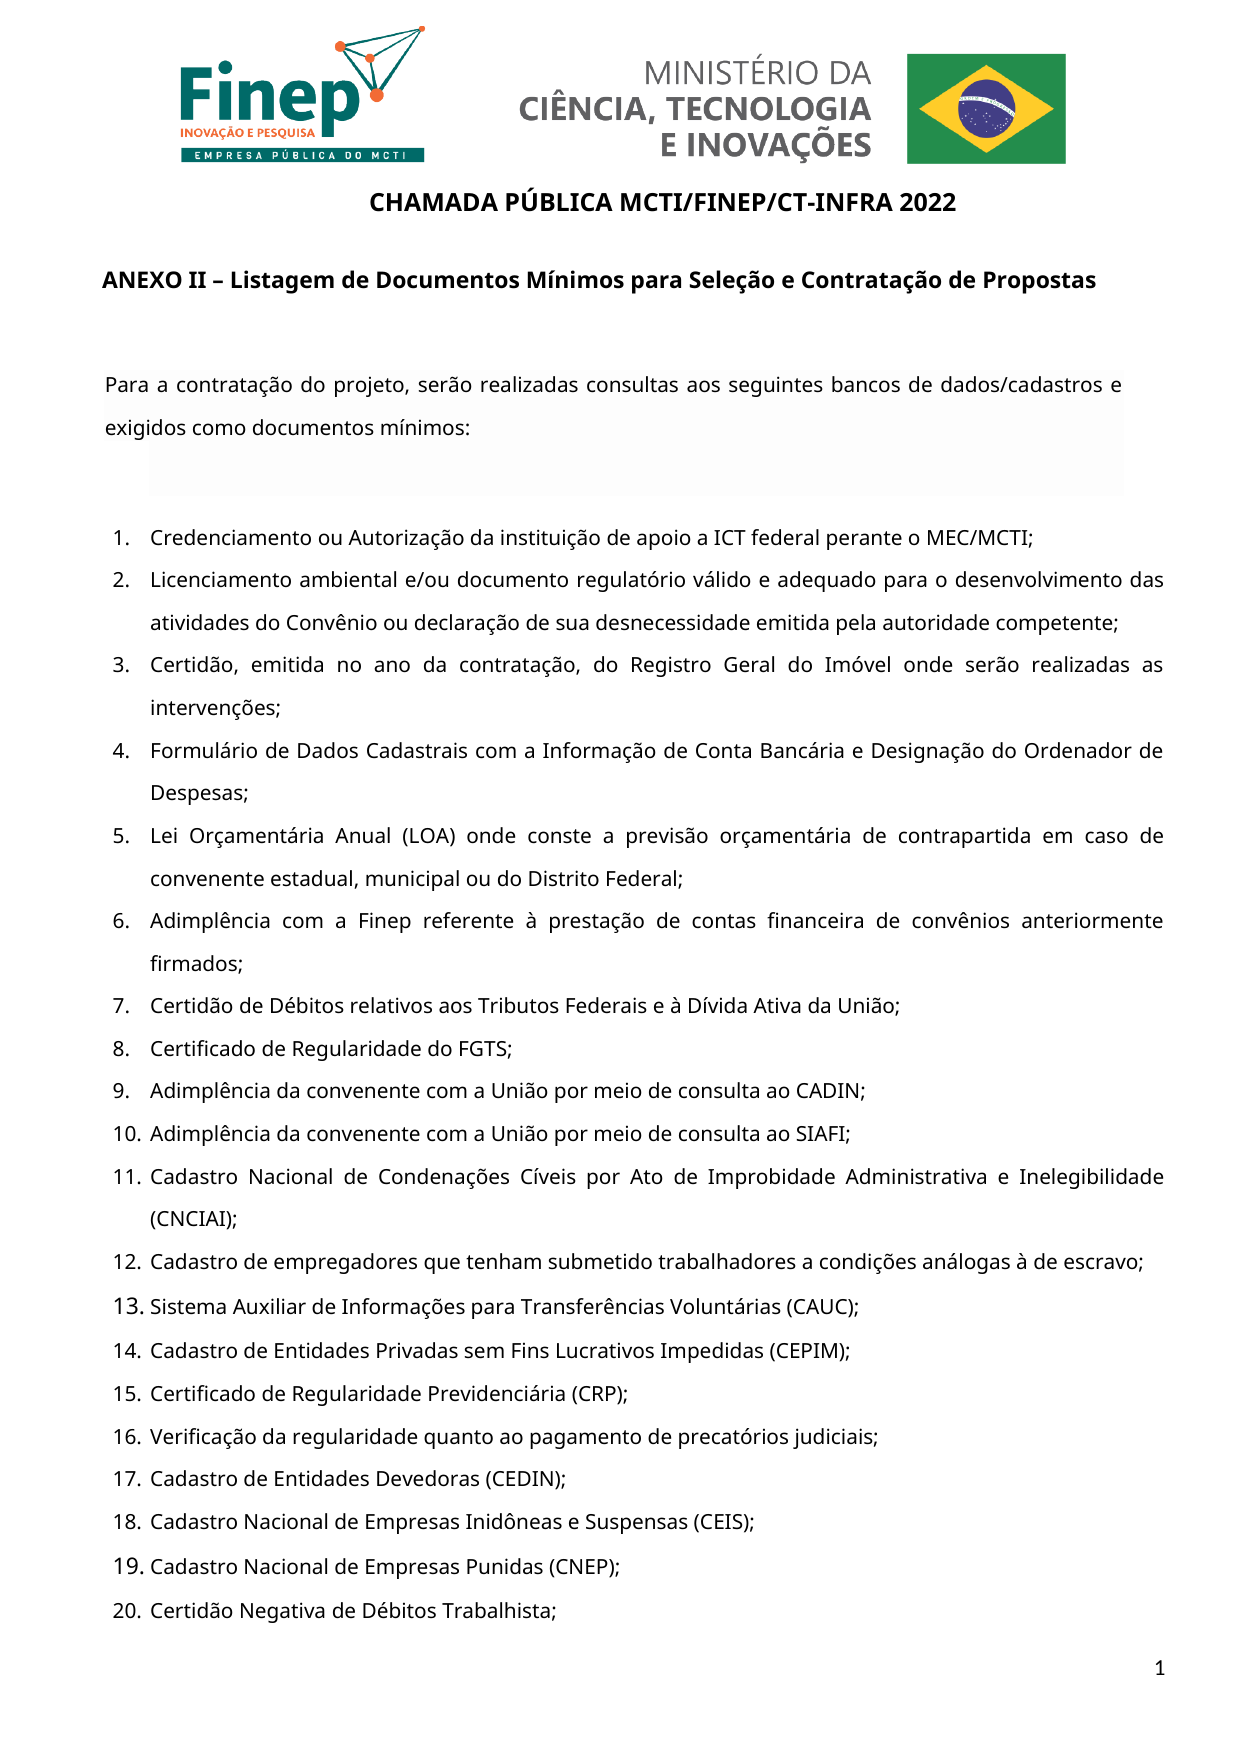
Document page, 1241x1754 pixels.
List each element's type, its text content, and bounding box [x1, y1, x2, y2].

list Verificação da regularidade quanto ao pagamento de precatórios judiciais; [112, 1422, 1165, 1450]
list Adimplência da convenente com a União por meio de consulta ao CADIN; [112, 1077, 1165, 1105]
list Adimplência com a Finep referente à prestação de contas financeira de convênios anteriormente firmados; [112, 906, 1165, 977]
list Certidão de Débitos relativos aos Tributos Federais e à Dívida Ativa da União; [112, 991, 1165, 1020]
text Para a contratação do projeto, serão realizadas consultas aos seguintes bancos de dados/cadastros e exigidos como documentos mínimos: [104, 370, 1124, 441]
list Credenciamento ou Autorização da instituição de apoio a ICT federal perante o MEC/MCTI; [112, 523, 1165, 551]
list Certificado de Regularidade do FGTS; [112, 1034, 1165, 1062]
list Cadastro Nacional de Empresas Punidas (CNEP); [112, 1549, 1165, 1581]
list Cadastro Nacional de Empresas Inidôneas e Suspensas (CEIS); [112, 1507, 1165, 1535]
list Sistema Auxiliar de Informações para Transferências Voluntárias (CAUC); [112, 1290, 1165, 1321]
list Certidão Negativa de Débitos Trabalhista; [112, 1596, 1165, 1625]
list Cadastro de empregadores que tenham submetido trabalhadores a condições análogas à de escravo; [112, 1247, 1165, 1276]
list Licenciamento ambiental e/ou documento regulatório válido e adequado para o desenvolvimento das atividades do Convênio ou declaração de sua desnecessidade emitida pela autoridade competente; [112, 565, 1165, 636]
list Formulário de Dados Cadastrais com a Informação de Conta Bancária e Designação do Ordenador de Despesas; [112, 736, 1165, 807]
list Lei Orçamentária Anual (LOA) onde conste a previsão orçamentária de contrapartida em caso de convenente estadual, municipal ou do Distrito Federal; [112, 821, 1165, 892]
list Adimplência da convenente com a União por meio de consulta ao SIAFI; [112, 1119, 1165, 1148]
text CHAMADA PÚBLICA MCTI/FINEP/CT-INFRA 2022 [161, 185, 1165, 219]
list Cadastro de Entidades Devedoras (CEDIN); [112, 1464, 1165, 1493]
list Certificado de Regularidade Previdenciária (CRP); [112, 1379, 1165, 1408]
list Cadastro Nacional de Condenações Cíveis por Ato de Improbidade Administrativa e Inelegibilidade (CNCIAI); [112, 1162, 1165, 1233]
list Cadastro de Entidades Privadas sem Fins Lucrativos Impedidas (CEPIM); [112, 1337, 1165, 1365]
list Certidão, emitida no ano da contratação, do Registro Geral do Imóvel onde serão realizadas as intervenções; [112, 651, 1165, 722]
text ANEXO II – Listagem de Documentos Mínimos para Seleção e Contratação de Propostas [75, 264, 1124, 295]
